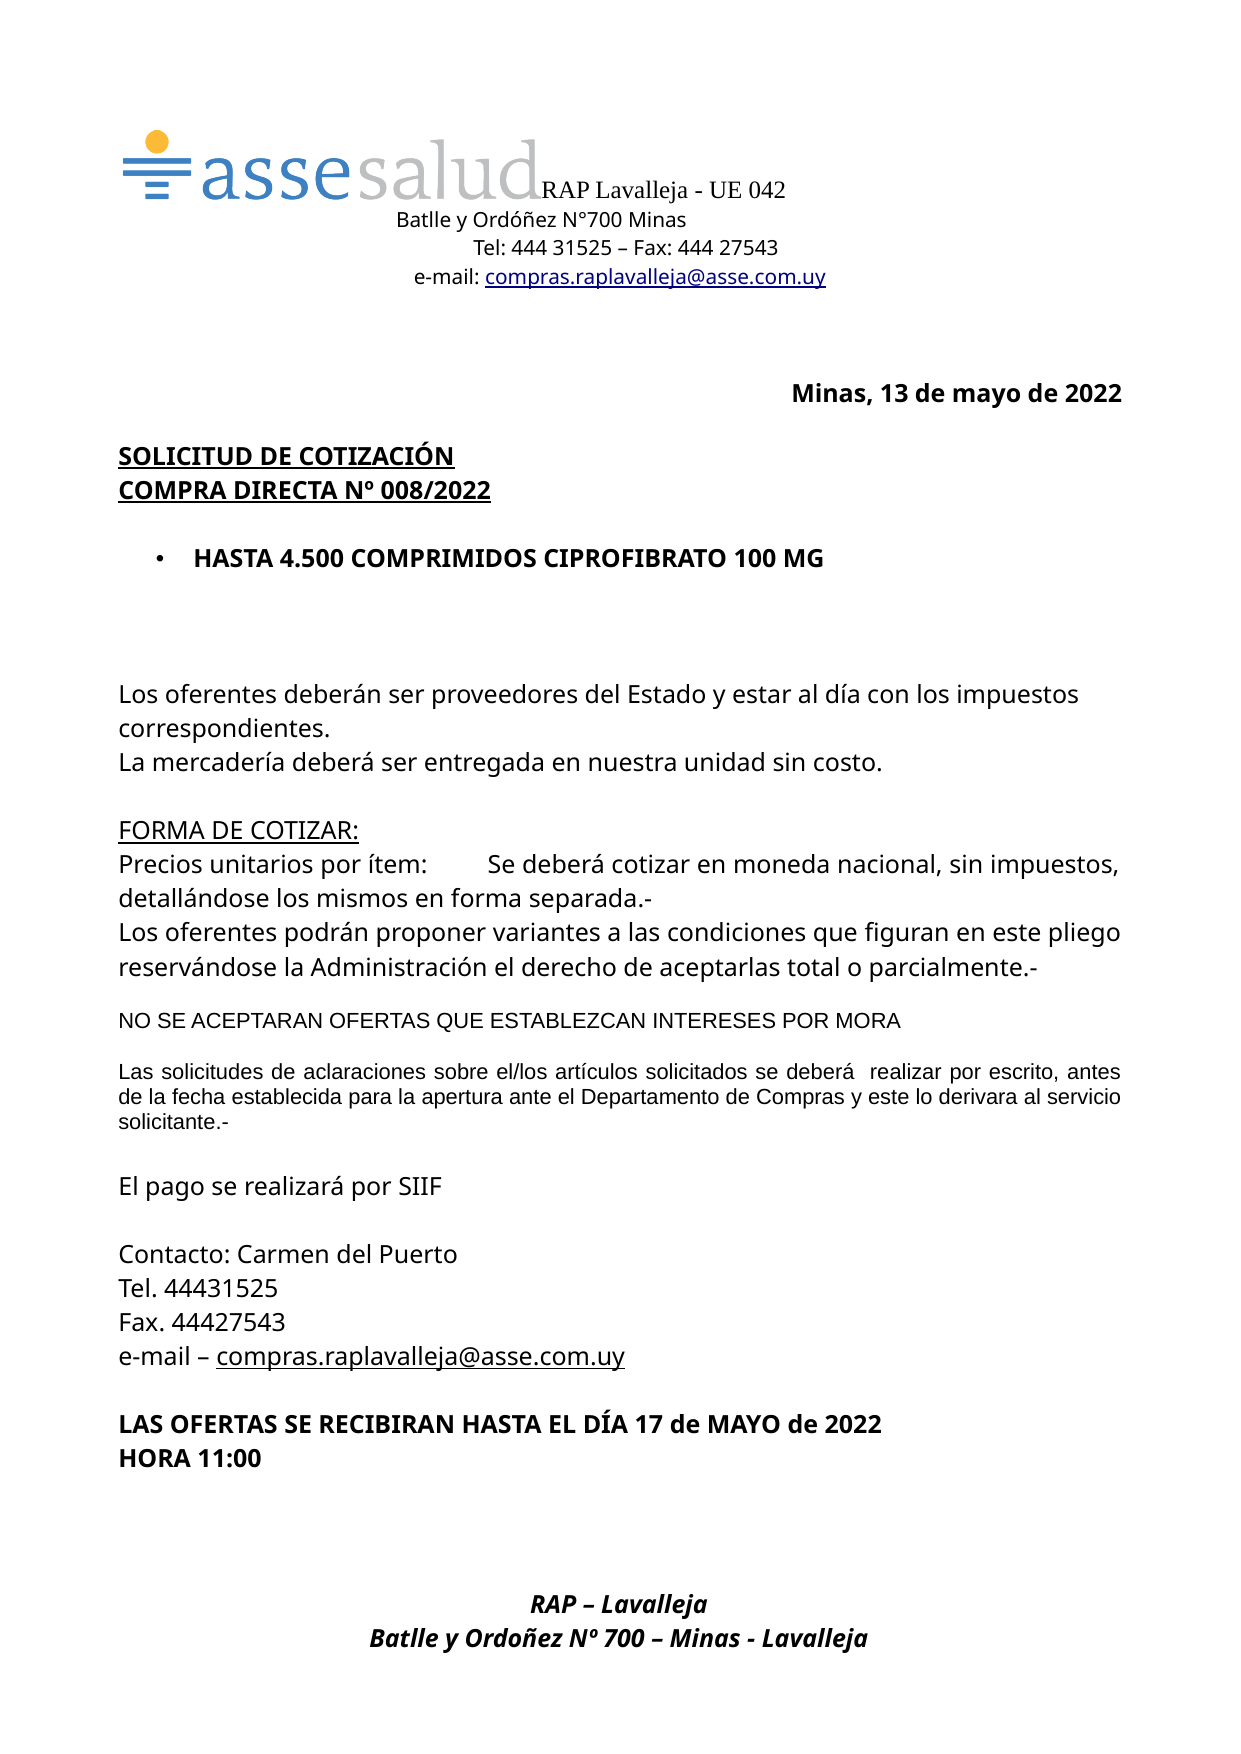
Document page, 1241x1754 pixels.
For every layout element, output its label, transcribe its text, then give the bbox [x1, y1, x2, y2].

text Las solicitudes de aclaraciones sobre el/los artículos solicitados se deberá realizar por escrito, antes de la fecha establecida para la apertura ante el Departamento de Compras y este lo derivara al servicio solicitante.- [118, 1059, 1122, 1134]
text SOLICITUD DE COTIZACIÓN [118, 438, 1122, 472]
text e-mail: compras.raplavalleja@asse.com.uy [118, 262, 1122, 290]
text COMPRA DIRECTA Nº 008/2022 [118, 472, 1122, 506]
text Fax. 44427543 [118, 1305, 1122, 1339]
text Los oferentes podrán proponer variantes a las condiciones que figuran en este pliego reservándose la Administración el derecho de aceptarlas total o parcialmente.- [118, 915, 1122, 983]
text El pago se realizará por SIIF [118, 1168, 1122, 1203]
text Contacto: Carmen del Puerto [118, 1237, 1122, 1271]
text RAP Lavalleja - UE 042 Batlle y Ordóñez N°700 Minas [118, 176, 1122, 233]
text LAS OFERTAS SE RECIBIRAN HASTA EL DÍA 17 de MAYO de 2022 [118, 1407, 1122, 1441]
text NO SE ACEPTARAN OFERTAS QUE ESTABLEZCAN INTERESES POR MORA [118, 1008, 1122, 1034]
text FORMA DE COTIZAR: [118, 813, 1122, 847]
text Minas, 13 de mayo de 2022 [118, 376, 1122, 410]
picture [122, 130, 542, 200]
text e-mail – compras.raplavalleja@asse.com.uy [118, 1339, 1122, 1373]
text Tel: 444 31525 – Fax: 444 27543 [118, 233, 1122, 262]
text Tel. 44431525 [118, 1271, 1122, 1305]
list HASTA 4.500 COMPRIMIDOS CIPROFIBRATO 100 MG [156, 540, 1122, 574]
text La mercadería deberá ser entregada en nuestra unidad sin costo. [118, 745, 1122, 779]
text HORA 11:00 [118, 1441, 1122, 1475]
text Los oferentes deberán ser proveedores del Estado y estar al día con los impuestos correspondientes. [118, 677, 1122, 745]
text Precios unitarios por ítem: Se deberá cotizar en moneda nacional, sin impuestos, detallándose los mismos en forma separada.- [118, 847, 1122, 915]
